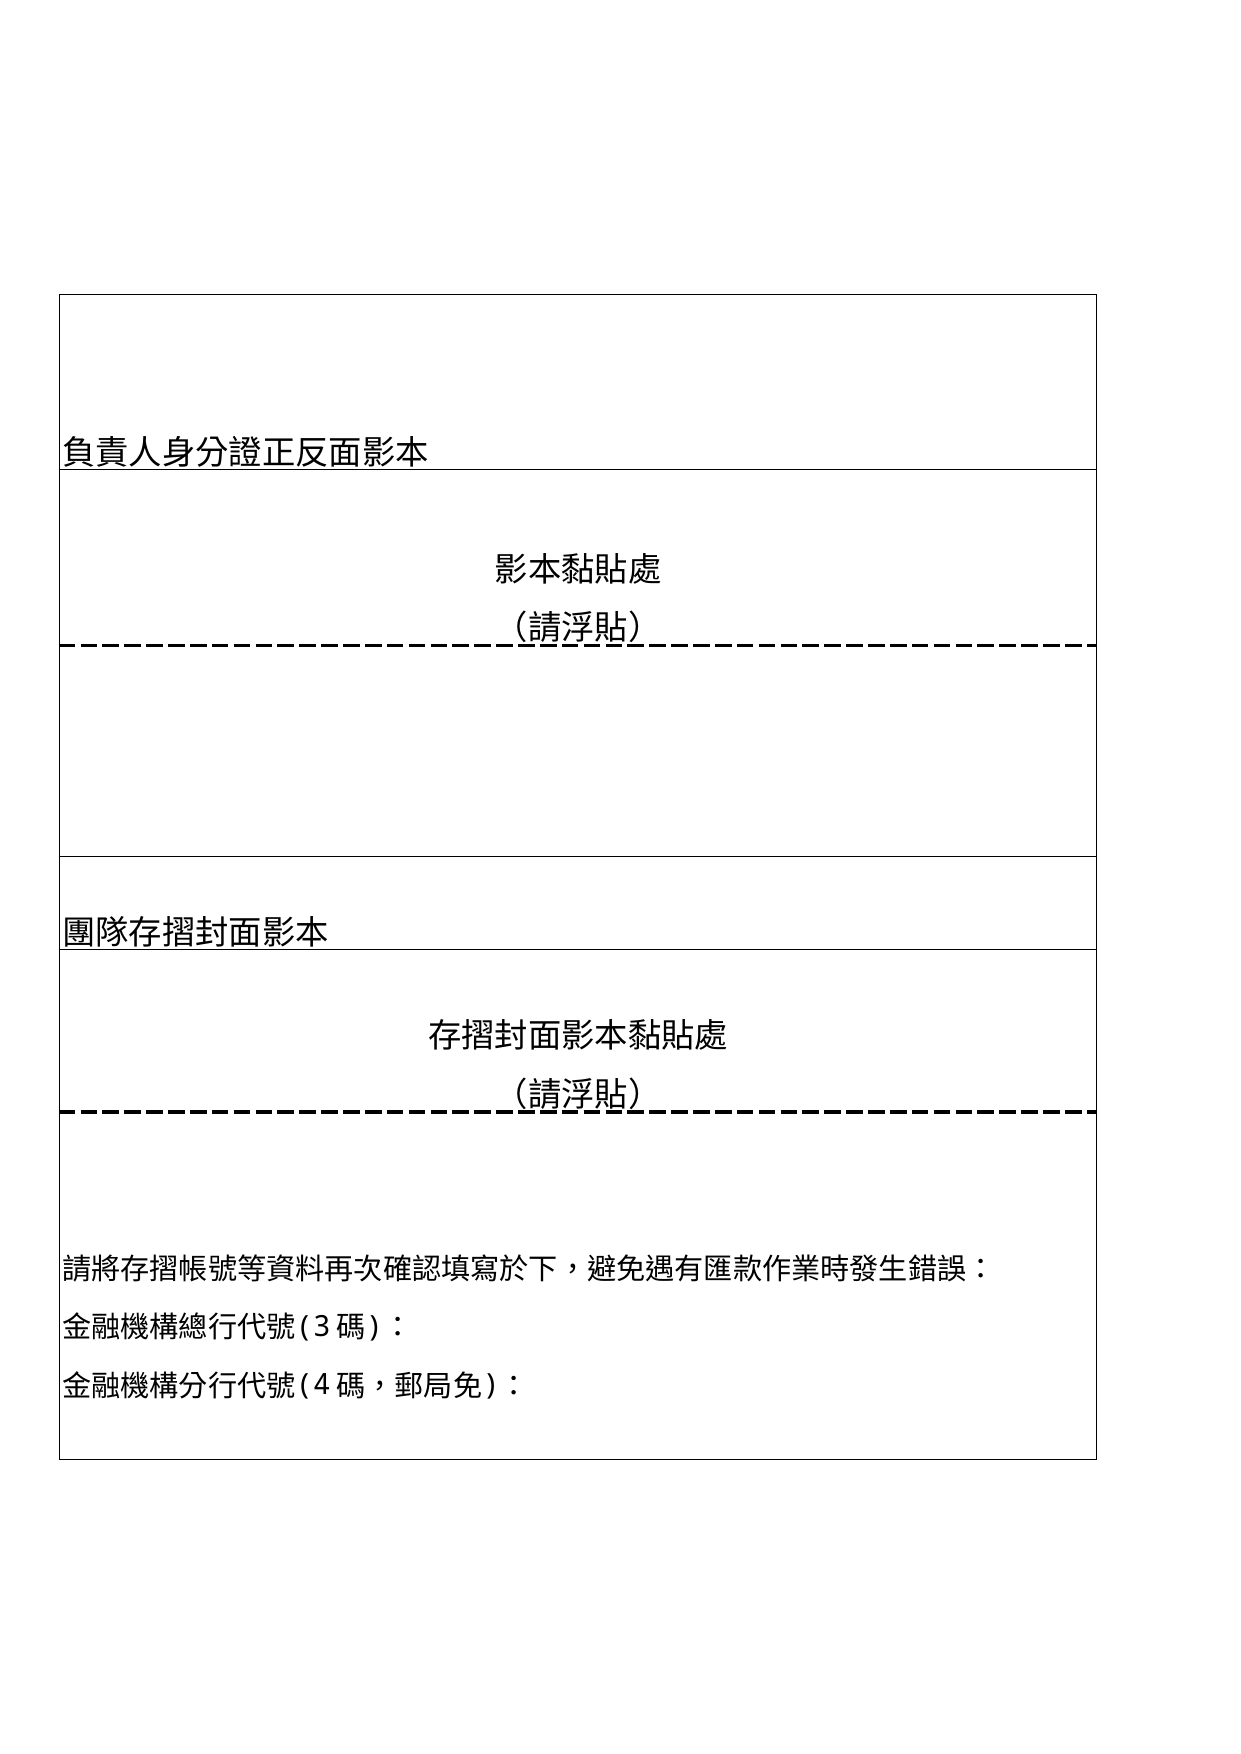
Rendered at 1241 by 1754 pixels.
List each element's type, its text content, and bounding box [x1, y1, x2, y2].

table_cell 團隊存摺封面影本 [60, 857, 1096, 949]
table_cell 請將存摺帳號等資料再次確認填寫於下，避免遇有匯款作業時發生錯誤： 金融機構總行代號(3碼)： 金融機構分行代號(4碼，郵局免)： [60, 1110, 1096, 1459]
table_cell 存摺封面影本黏貼處 （請浮貼） [60, 950, 1096, 1110]
table_cell 影本黏貼處 （請浮貼） [60, 470, 1096, 644]
table_cell [60, 644, 1096, 856]
table_cell 負責人身分證正反面影本 [60, 295, 1096, 469]
